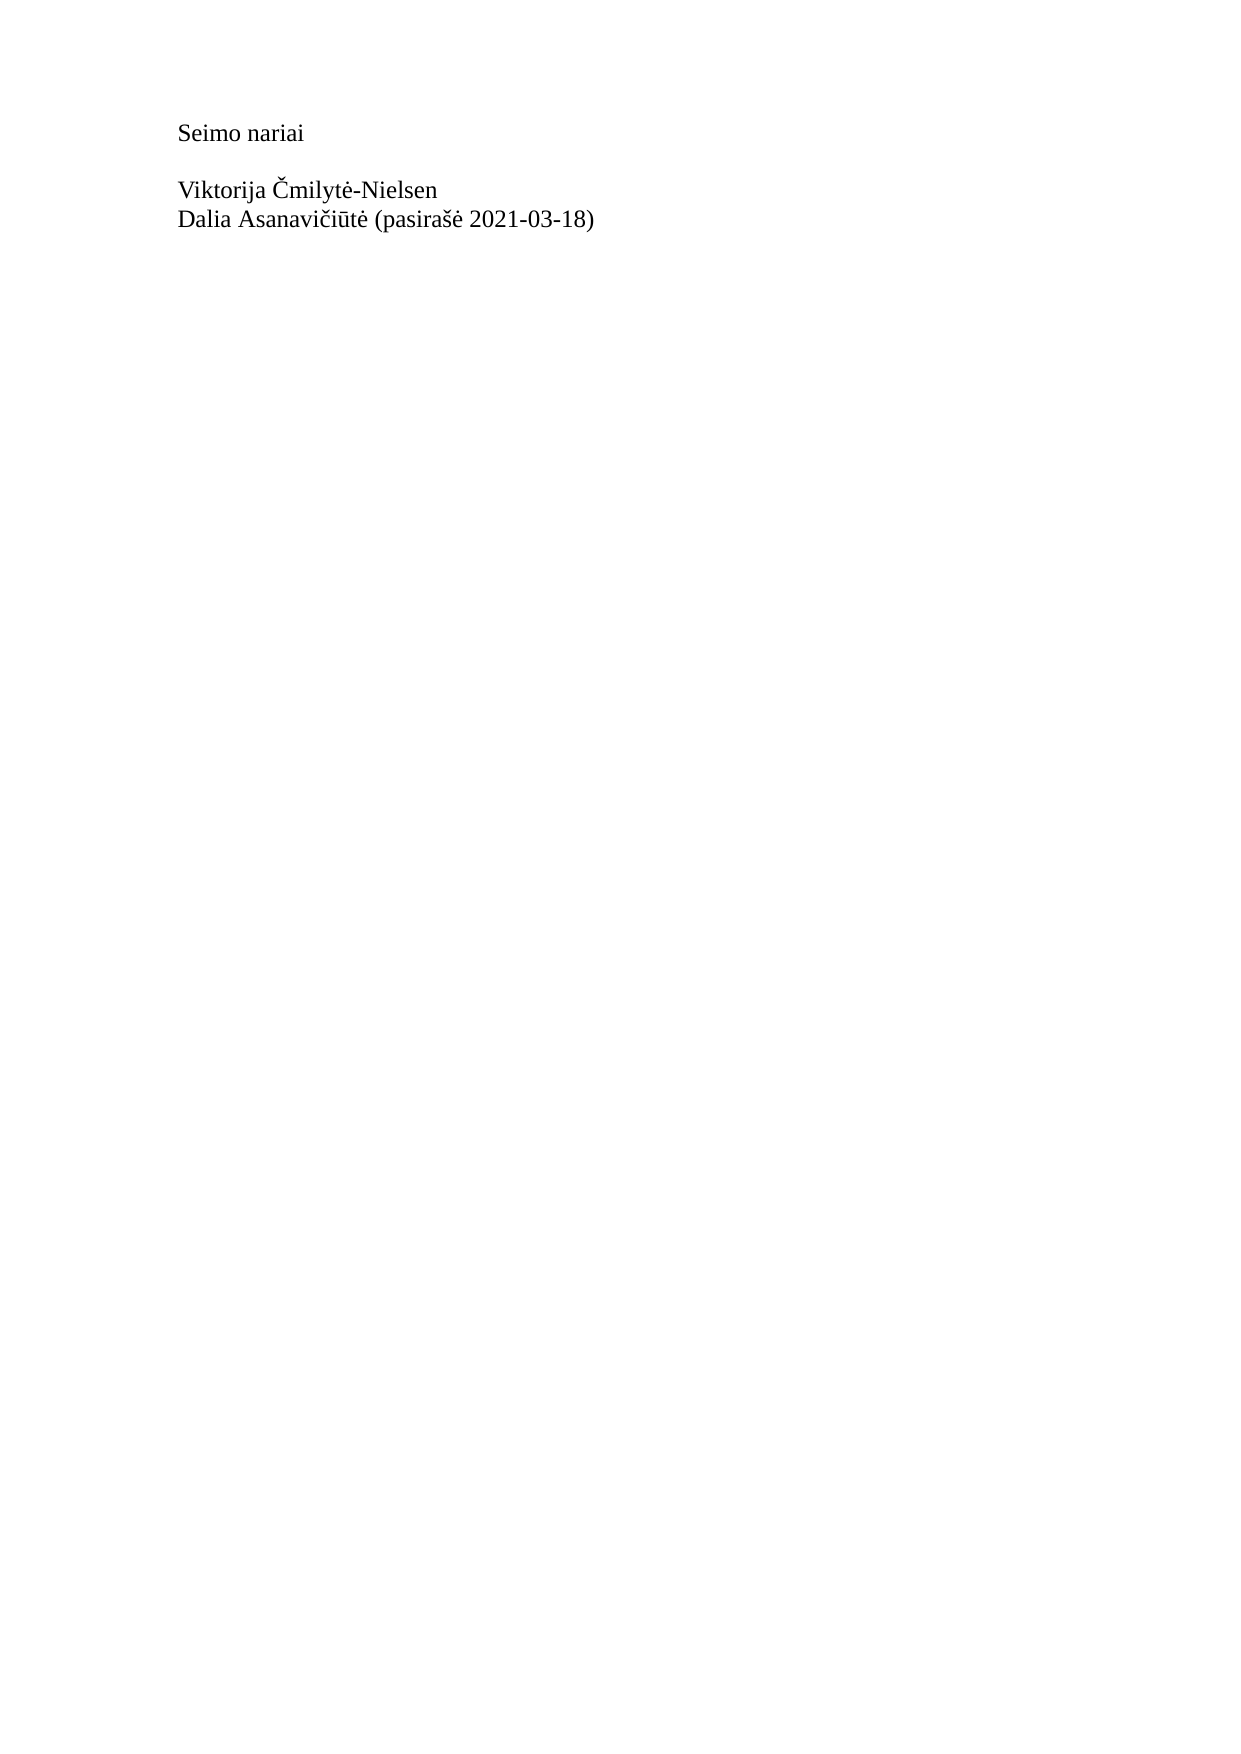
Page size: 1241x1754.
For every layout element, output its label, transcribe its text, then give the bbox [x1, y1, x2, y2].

text Viktorija Čmilytė-Nielsen [177, 176, 1181, 204]
text Seimo nariai [177, 118, 1181, 147]
text Dalia Asanavičiūtė (pasirašė 2021-03-18) [177, 204, 1181, 233]
